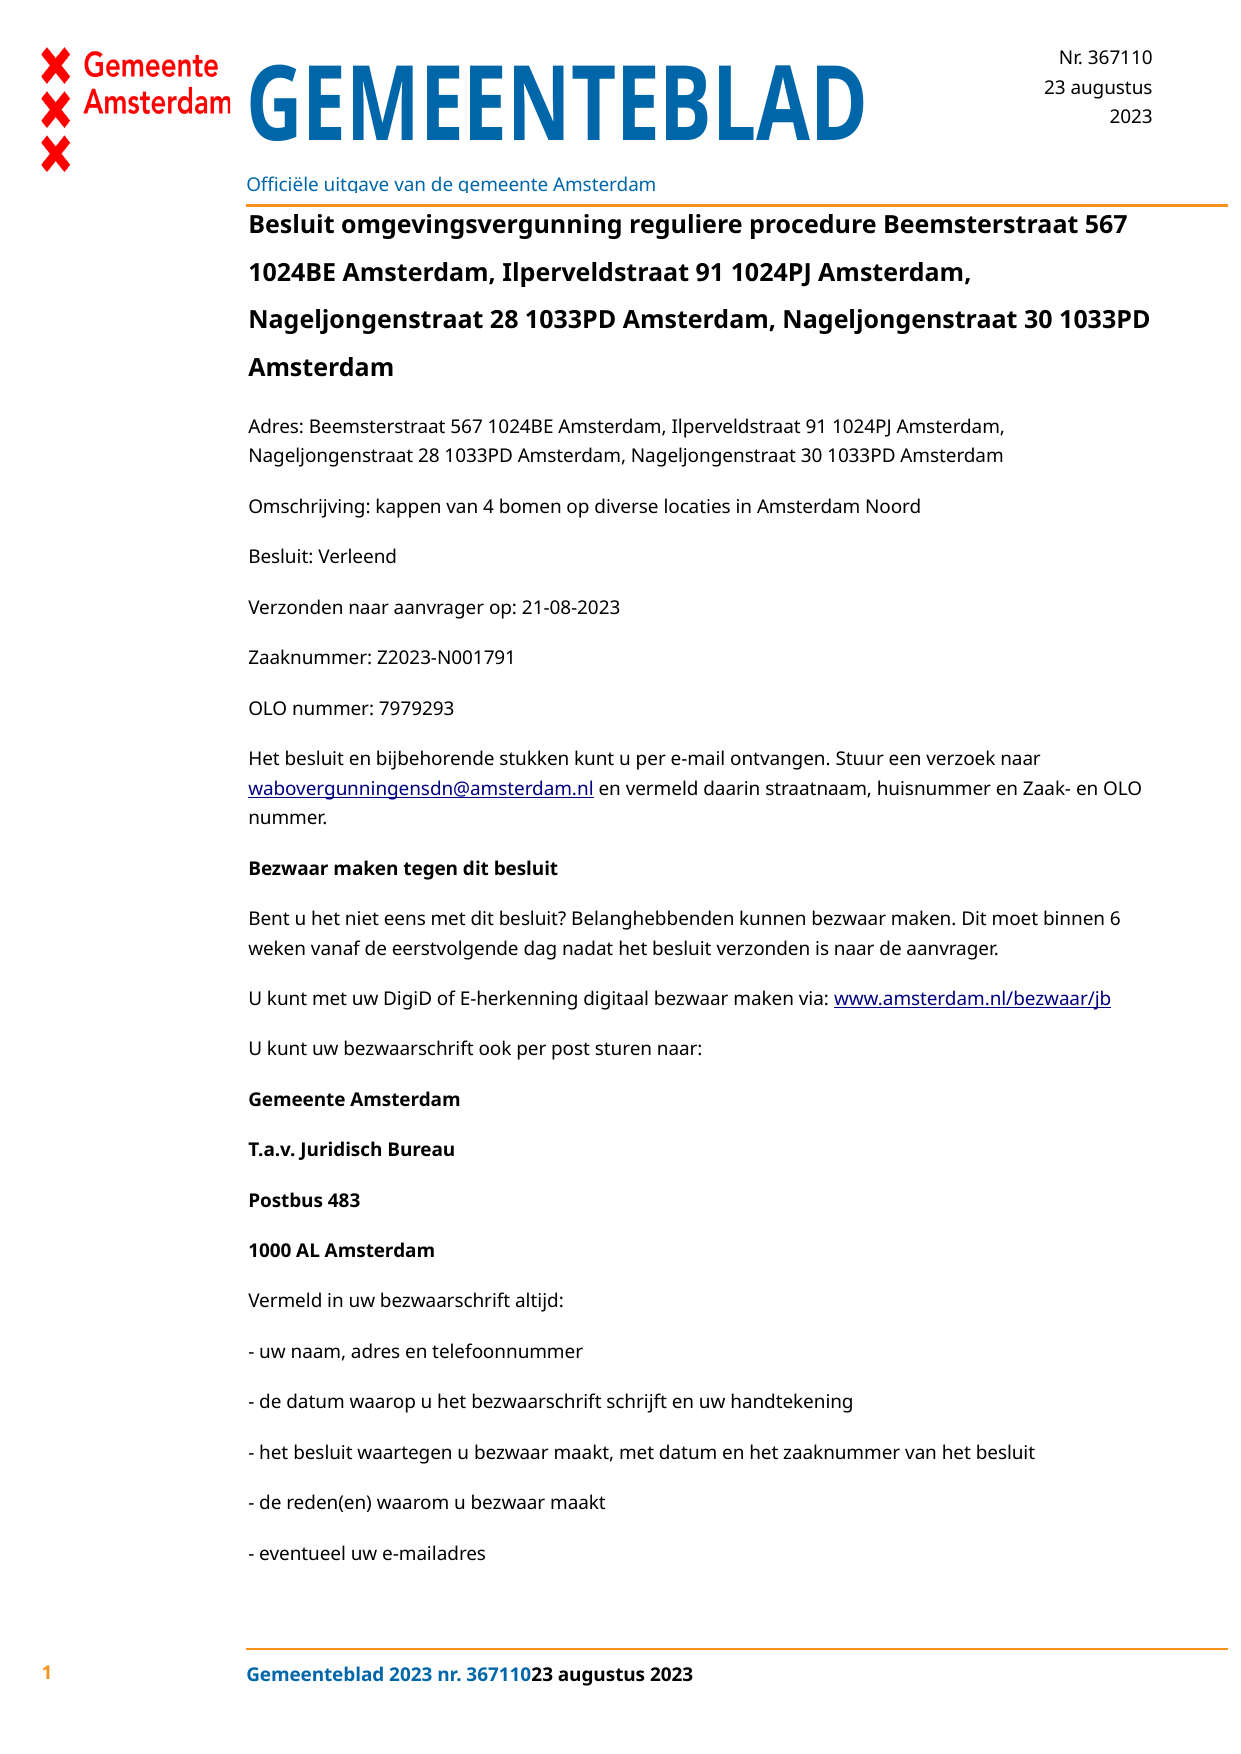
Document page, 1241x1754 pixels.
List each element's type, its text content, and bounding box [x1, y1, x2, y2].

text Postbus 483 [248, 1187, 1152, 1213]
text Vermeld in uw bezwaarschrift altijd: [248, 1288, 1152, 1313]
text - het besluit waartegen u bezwaar maakt, met datum en het zaaknummer van het besluit [248, 1439, 1152, 1465]
text T.a.v. Juridisch Bureau [248, 1136, 1152, 1162]
text OLO nummer: 7979293 [248, 695, 1152, 721]
text - eventueel uw e-mailadres [248, 1540, 1152, 1566]
text Omschrijving: kappen van 4 bomen op diverse locaties in Amsterdam Noord [248, 493, 1152, 519]
text - de datum waarop u het bezwaarschrift schrijft en uw handtekening [248, 1388, 1152, 1414]
text Gemeente Amsterdam [248, 1086, 1152, 1112]
text Het besluit en bijbehorende stukken kunt u per e-mail ontvangen. Stuur een verzoek naar wabovergunningensdn@amsterdam.nl en vermeld daarin straatnaam, huisnummer en Zaak- en OLO nummer. [248, 745, 1152, 830]
text Besluit omgevingsvergunning reguliere procedure Beemsterstraat 567 1024BE Amsterdam, Ilperveldstraat 91 1024PJ Amsterdam, Nageljongenstraat 28 1033PD Amsterdam, Nageljongenstraat 30 1033PD Amsterdam [248, 207, 1152, 384]
text 1000 AL Amsterdam [248, 1237, 1152, 1263]
text Bezwaar maken tegen dit besluit [248, 855, 1152, 881]
picture [41, 47, 231, 172]
text Besluit: Verleend [248, 543, 1152, 569]
text Zaaknummer: Z2023-N001791 [248, 644, 1152, 670]
text Adres: Beemsterstraat 567 1024BE Amsterdam, Ilperveldstraat 91 1024PJ Amsterdam, Nageljongenstraat 28 1033PD Amsterdam, Nageljongenstraat 30 1033PD Amsterdam [248, 413, 1152, 468]
text - de reden(en) waarom u bezwaar maakt [248, 1489, 1152, 1515]
text Verzonden naar aanvrager op: 21-08-2023 [248, 594, 1152, 620]
text Bent u het niet eens met dit besluit? Belanghebbenden kunnen bezwaar maken. Dit moet binnen 6 weken vanaf de eerstvolgende dag nadat het besluit verzonden is naar de aanvrager. [248, 905, 1152, 961]
text U kunt met uw DigiD of E-herkenning digitaal bezwaar maken via: www.amsterdam.nl/bezwaar/jb [248, 985, 1152, 1011]
text U kunt uw bezwaarschrift ook per post sturen naar: [248, 1036, 1152, 1061]
text - uw naam, adres en telefoonnummer [248, 1338, 1152, 1364]
